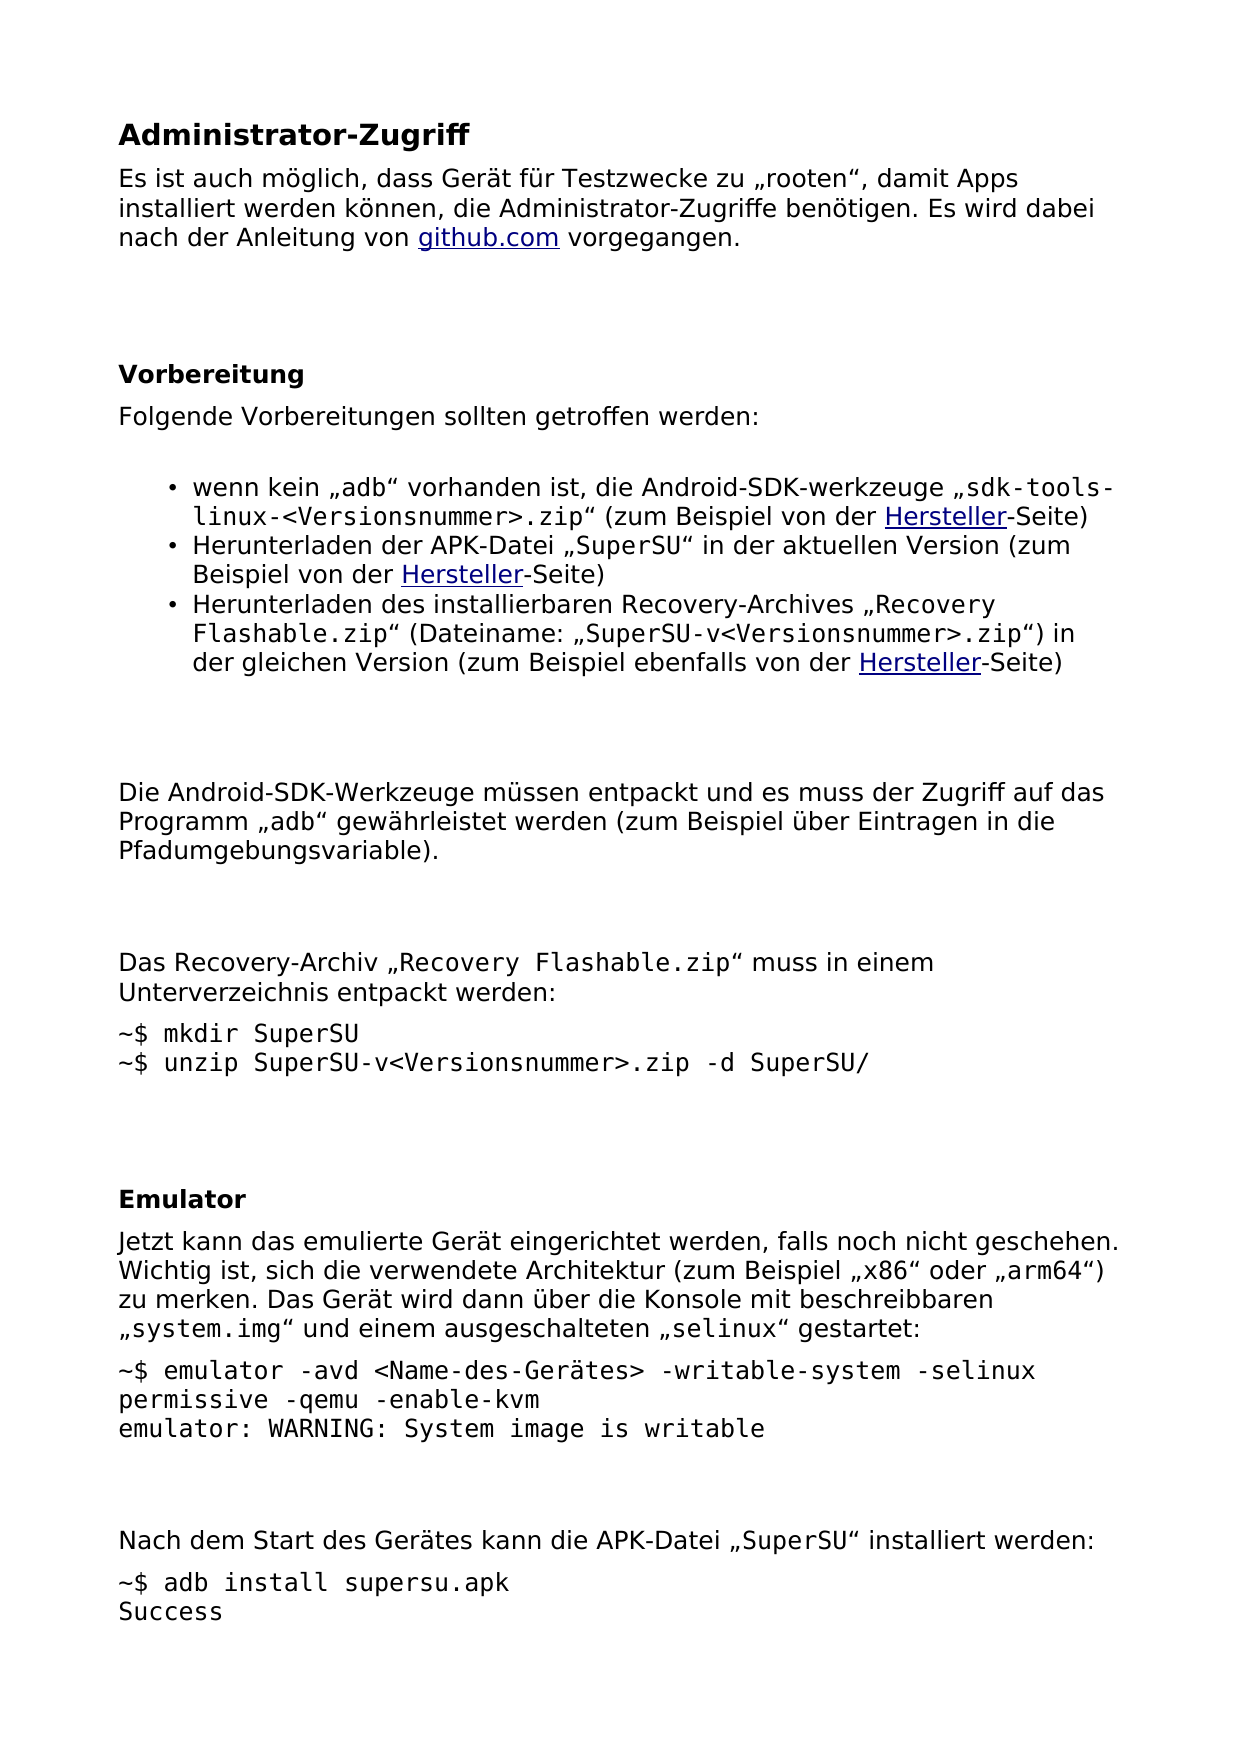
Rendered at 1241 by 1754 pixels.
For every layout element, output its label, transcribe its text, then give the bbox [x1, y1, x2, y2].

list Herunterladen der APK-Datei „SuperSU“ in der aktuellen Version (zum Beispiel von der Hersteller-Seite) [177, 532, 1122, 590]
text Jetzt kann das emulierte Gerät eingerichtet werden, falls noch nicht geschehen. Wichtig ist, sich die verwendete Architektur (zum Beispiel „x86“ oder „arm64“) zu merken. Das Gerät wird dann über die Konsole mit beschreibbaren „system.img“ und einem ausgeschalteten „selinux“ gestartet: [118, 1227, 1122, 1344]
text Folgende Vorbereitungen sollten getroffen werden: [118, 402, 1122, 431]
list Herunterladen des installierbaren Recovery-Archives „Recovery Flashable.zip“ (Dateiname: „SuperSU-v<Versionsnummer>.zip“) in der gleichen Version (zum Beispiel ebenfalls von der Hersteller-Seite) [177, 590, 1122, 677]
subtitle Vorbereitung [118, 360, 1122, 389]
text Nach dem Start des Gerätes kann die APK-Datei „SuperSU“ installiert werden: [118, 1526, 1122, 1555]
text Es ist auch möglich, dass Gerät für Testzwecke zu „rooten“, damit Apps installiert werden können, die Administrator-Zugriffe benötigen. Es wird dabei nach der Anleitung von github.com vorgegangen. [118, 164, 1122, 252]
text Die Android-SDK-Werkzeuge müssen entpackt und es muss der Zugriff auf das Programm „adb“ gewährleistet werden (zum Beispiel über Eintragen in die Pfadumgebungsvariable). [118, 778, 1122, 865]
text ~$ emulator -avd <Name-des-Gerätes> -writable-system -selinux permissive -qemu -enable-kvm emulator: WARNING: System image is writable [118, 1356, 1122, 1444]
subtitle Emulator [118, 1185, 1122, 1214]
text ~$ adb install supersu.apk Success [118, 1568, 1122, 1626]
list wenn kein „adb“ vorhanden ist, die Android-SDK-werkzeuge „sdk-tools-linux-<Versionsnummer>.zip“ (zum Beispiel von der Hersteller-Seite) [177, 473, 1122, 532]
text ~$ mkdir SuperSU ~$ unzip SuperSU-v<Versionsnummer>.zip -d SuperSU/ [118, 1019, 1122, 1078]
text Das Recovery-Archiv „Recovery Flashable.zip“ muss in einem Unterverzeichnis entpackt werden: [118, 948, 1122, 1007]
subtitle Administrator-Zugriff [118, 118, 1122, 152]
